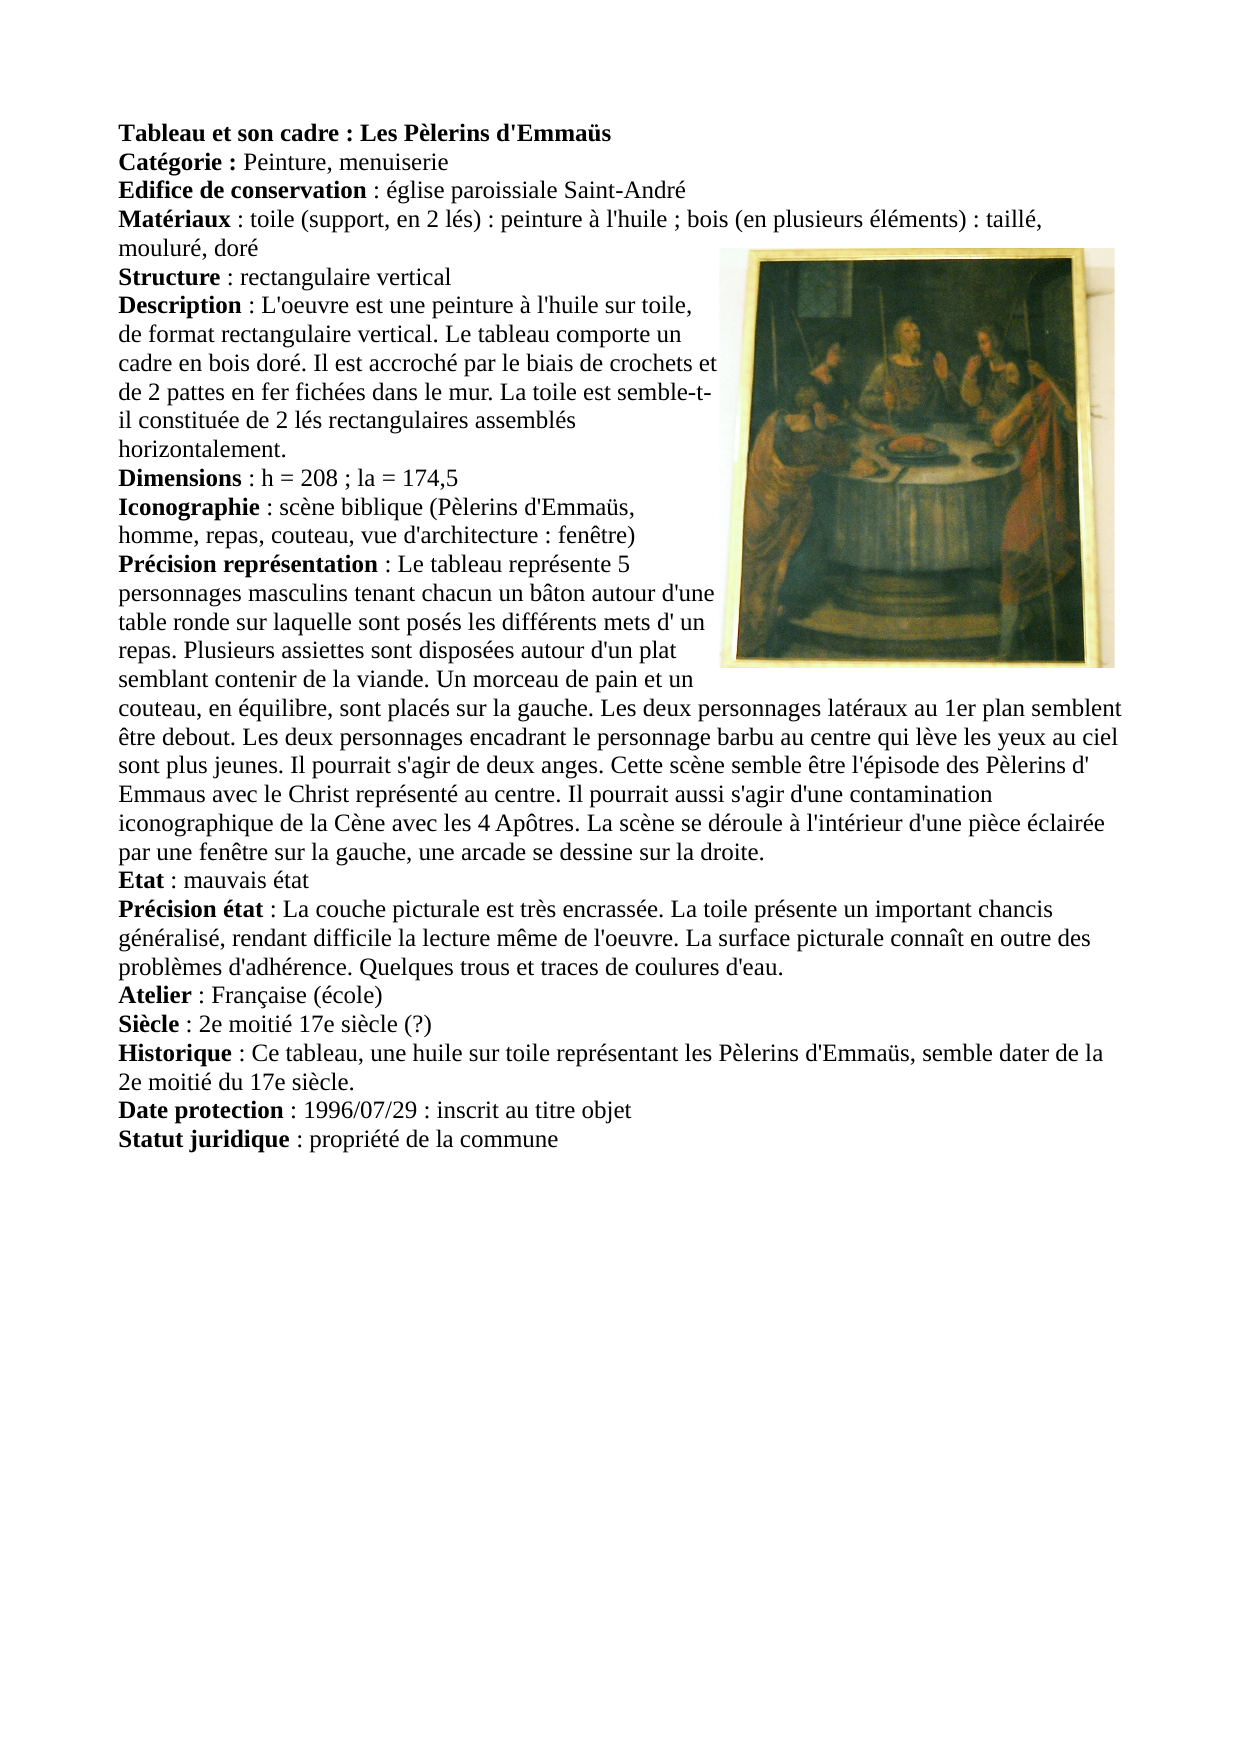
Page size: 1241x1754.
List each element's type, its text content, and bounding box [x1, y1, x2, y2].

picture [719, 248, 1115, 668]
text Tableau et son cadre : Les Pèlerins d'Emmaüs [118, 118, 1122, 147]
text Catégorie : Peinture, menuiserie Edifice de conservation : église paroissiale Saint-André Matériaux : toile (support, en 2 lés) : peinture à l'huile ; bois (en plusieurs éléments) : taillé, mouluré, doré Structure : rectangulaire vertical Description : L'oeuvre est une peinture à l'huile sur toile, de format rectangulaire vertical. Le tableau comporte un cadre en bois doré. Il est accroché par le biais de crochets et de 2 pattes en fer fichées dans le mur. La toile est semble-t-il constituée de 2 lés rectangulaires assemblés horizontalement. Dimensions : h = 208 ; la = 174,5 Iconographie : scène biblique (Pèlerins d'Emmaüs, homme, repas, couteau, vue d'architecture : fenêtre) Précision représentation : Le tableau représente 5 personnages masculins tenant chacun un bâton autour d'une table ronde sur laquelle sont posés les différents mets d' un repas. Plusieurs assiettes sont disposées autour d'un plat semblant contenir de la viande. Un morceau de pain et un couteau, en équilibre, sont placés sur la gauche. Les deux personnages latéraux au 1er plan semblent être debout. Les deux personnages encadrant le personnage barbu au centre qui lève les yeux au ciel sont plus jeunes. Il pourrait s'agir de deux anges. Cette scène semble être l'épisode des Pèlerins d' Emmaus avec le Christ représenté au centre. Il pourrait aussi s'agir d'une contamination iconographique de la Cène avec les 4 Apôtres. La scène se déroule à l'intérieur d'une pièce éclairée par une fenêtre sur la gauche, une arcade se dessine sur la droite. Etat : mauvais état Précision état : La couche picturale est très encrassée. La toile présente un important chancis généralisé, rendant difficile la lecture même de l'oeuvre. La surface picturale connaît en outre des problèmes d'adhérence. Quelques trous et traces de coulures d'eau. Atelier : Française (école) Siècle : 2e moitié 17e siècle (?) Historique : Ce tableau, une huile sur toile représentant les Pèlerins d'Emmaüs, semble dater de la 2e moitié du 17e siècle. Date protection : 1996/07/29 : inscrit au titre objet Statut juridique : propriété de la commune [118, 147, 1122, 1153]
